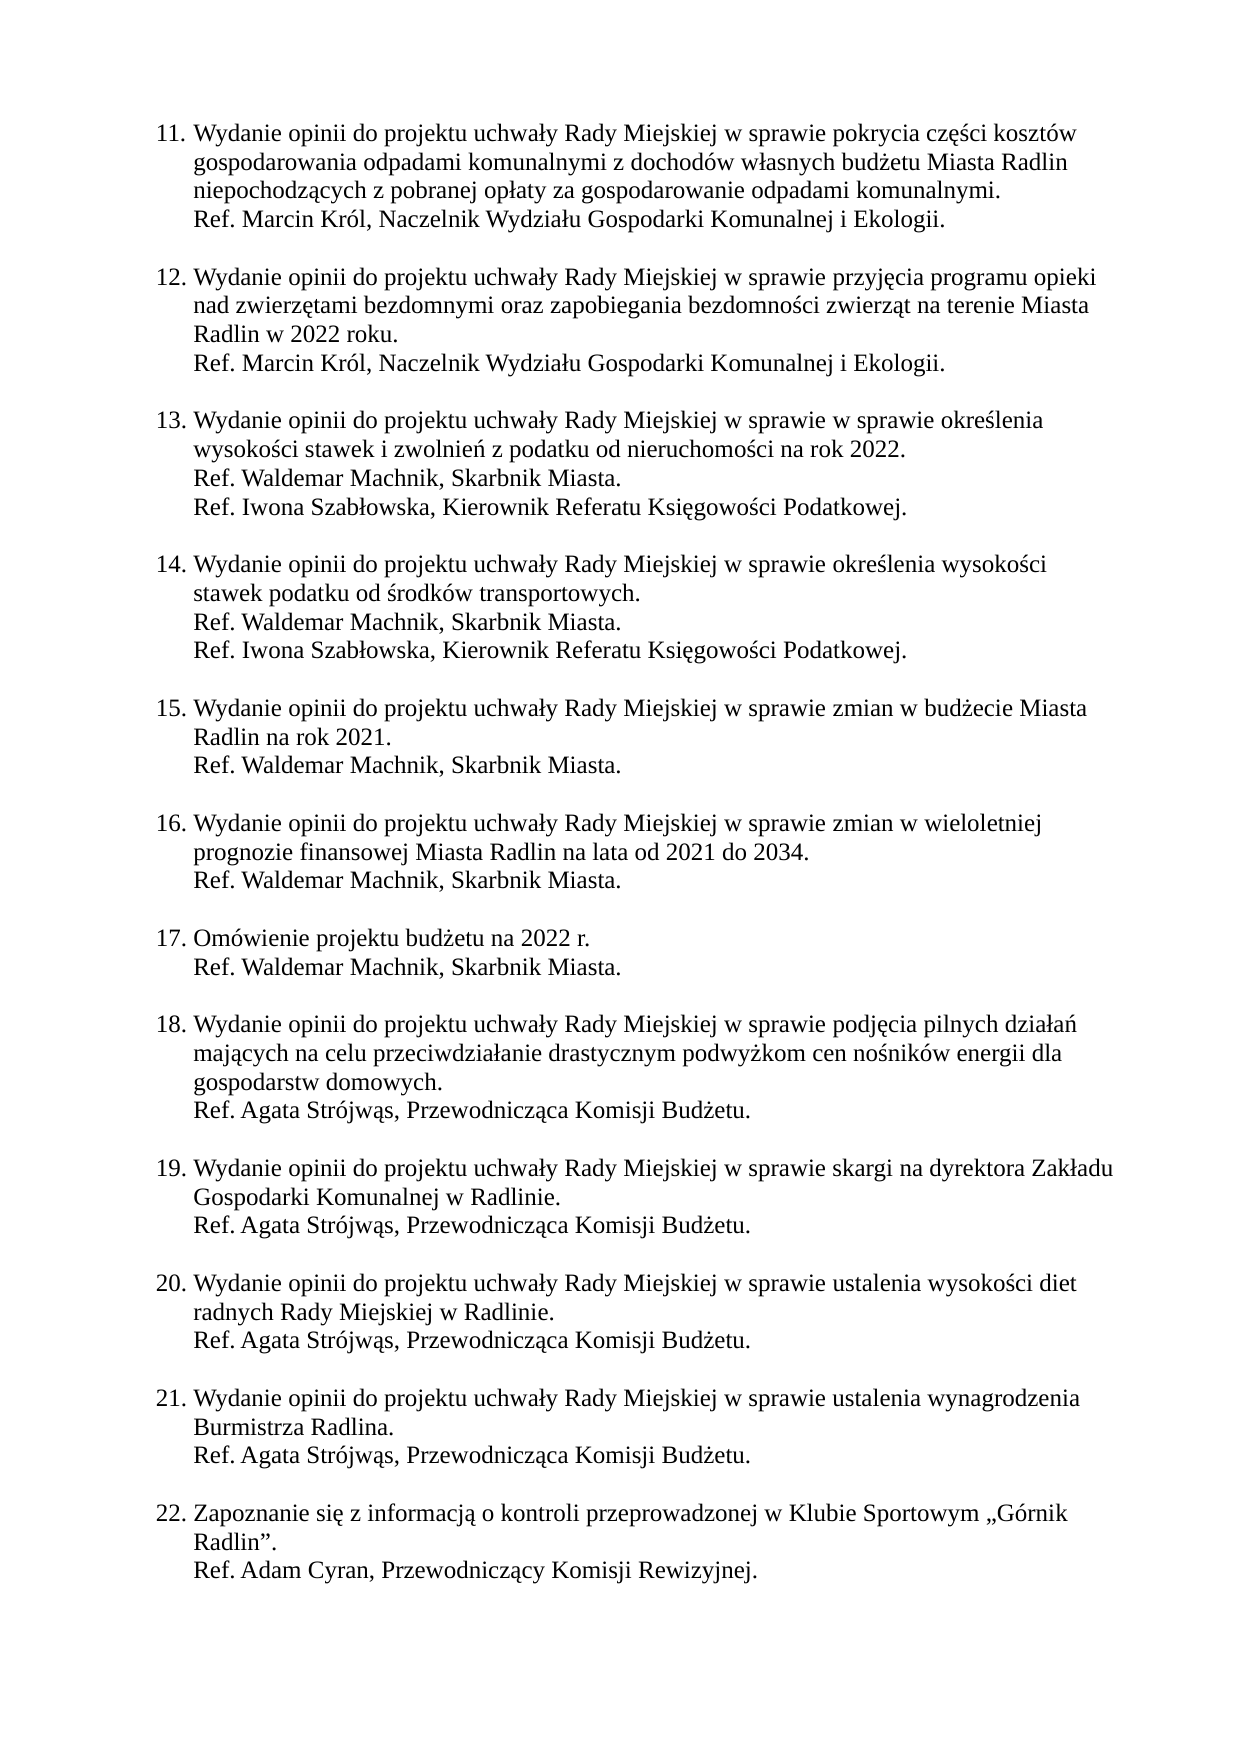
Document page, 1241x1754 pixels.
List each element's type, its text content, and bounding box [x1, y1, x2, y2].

list Wydanie opinii do projektu uchwały Rady Miejskiej w sprawie w sprawie określenia wysokości stawek i zwolnień z podatku od nieruchomości na rok 2022. [156, 406, 1122, 463]
list Wydanie opinii do projektu uchwały Rady Miejskiej w sprawie skargi na dyrektora Zakładu Gospodarki Komunalnej w Radlinie. [156, 1153, 1122, 1211]
list Wydanie opinii do projektu uchwały Rady Miejskiej w sprawie podjęcia pilnych działań mających na celu przeciwdziałanie drastycznym podwyżkom cen nośników energii dla gospodarstw domowych. [156, 1009, 1122, 1096]
list Ref. Agata Strójwąs, Przewodnicząca Komisji Budżetu. [156, 1326, 1122, 1354]
list Ref. Agata Strójwąs, Przewodnicząca Komisji Budżetu. [156, 1211, 1122, 1239]
list Wydanie opinii do projektu uchwały Rady Miejskiej w sprawie określenia wysokości stawek podatku od środków transportowych. [156, 549, 1122, 607]
list Ref. Iwona Szabłowska, Kierownik Referatu Księgowości Podatkowej. [156, 492, 1122, 521]
list Ref. Waldemar Machnik, Skarbnik Miasta. [156, 751, 1122, 779]
list Wydanie opinii do projektu uchwały Rady Miejskiej w sprawie ustalenia wynagrodzenia Burmistrza Radlina. [156, 1383, 1122, 1441]
list Omówienie projektu budżetu na 2022 r. [156, 923, 1122, 952]
list Wydanie opinii do projektu uchwały Rady Miejskiej w sprawie ustalenia wysokości diet radnych Rady Miejskiej w Radlinie. [156, 1268, 1122, 1326]
list Ref. Waldemar Machnik, Skarbnik Miasta. [156, 866, 1122, 894]
list Wydanie opinii do projektu uchwały Rady Miejskiej w sprawie przyjęcia programu opieki nad zwierzętami bezdomnymi oraz zapobiegania bezdomności zwierząt na terenie Miasta Radlin w 2022 roku. [156, 262, 1122, 348]
list Ref. Waldemar Machnik, Skarbnik Miasta. [156, 463, 1122, 492]
list Ref. Adam Cyran, Przewodniczący Komisji Rewizyjnej. [156, 1556, 1122, 1584]
list Ref. Marcin Król, Naczelnik Wydziału Gospodarki Komunalnej i Ekologii. [156, 348, 1122, 377]
list Ref. Iwona Szabłowska, Kierownik Referatu Księgowości Podatkowej. [156, 636, 1122, 664]
list Ref. Waldemar Machnik, Skarbnik Miasta. [156, 607, 1122, 636]
list Ref. Agata Strójwąs, Przewodnicząca Komisji Budżetu. [156, 1096, 1122, 1124]
list Ref. Waldemar Machnik, Skarbnik Miasta. [156, 952, 1122, 981]
list Wydanie opinii do projektu uchwały Rady Miejskiej w sprawie zmian w budżecie Miasta Radlin na rok 2021. [156, 693, 1122, 751]
list Wydanie opinii do projektu uchwały Rady Miejskiej w sprawie zmian w wieloletniej prognozie finansowej Miasta Radlin na lata od 2021 do 2034. [156, 808, 1122, 866]
list Zapoznanie się z informacją o kontroli przeprowadzonej w Klubie Sportowym „Górnik Radlin”. [156, 1498, 1122, 1556]
list Ref. Marcin Król, Naczelnik Wydziału Gospodarki Komunalnej i Ekologii. [156, 204, 1122, 233]
list Ref. Agata Strójwąs, Przewodnicząca Komisji Budżetu. [156, 1441, 1122, 1469]
list Wydanie opinii do projektu uchwały Rady Miejskiej w sprawie pokrycia części kosztów gospodarowania odpadami komunalnymi z dochodów własnych budżetu Miasta Radlin niepochodzących z pobranej opłaty za gospodarowanie odpadami komunalnymi. [156, 118, 1122, 204]
